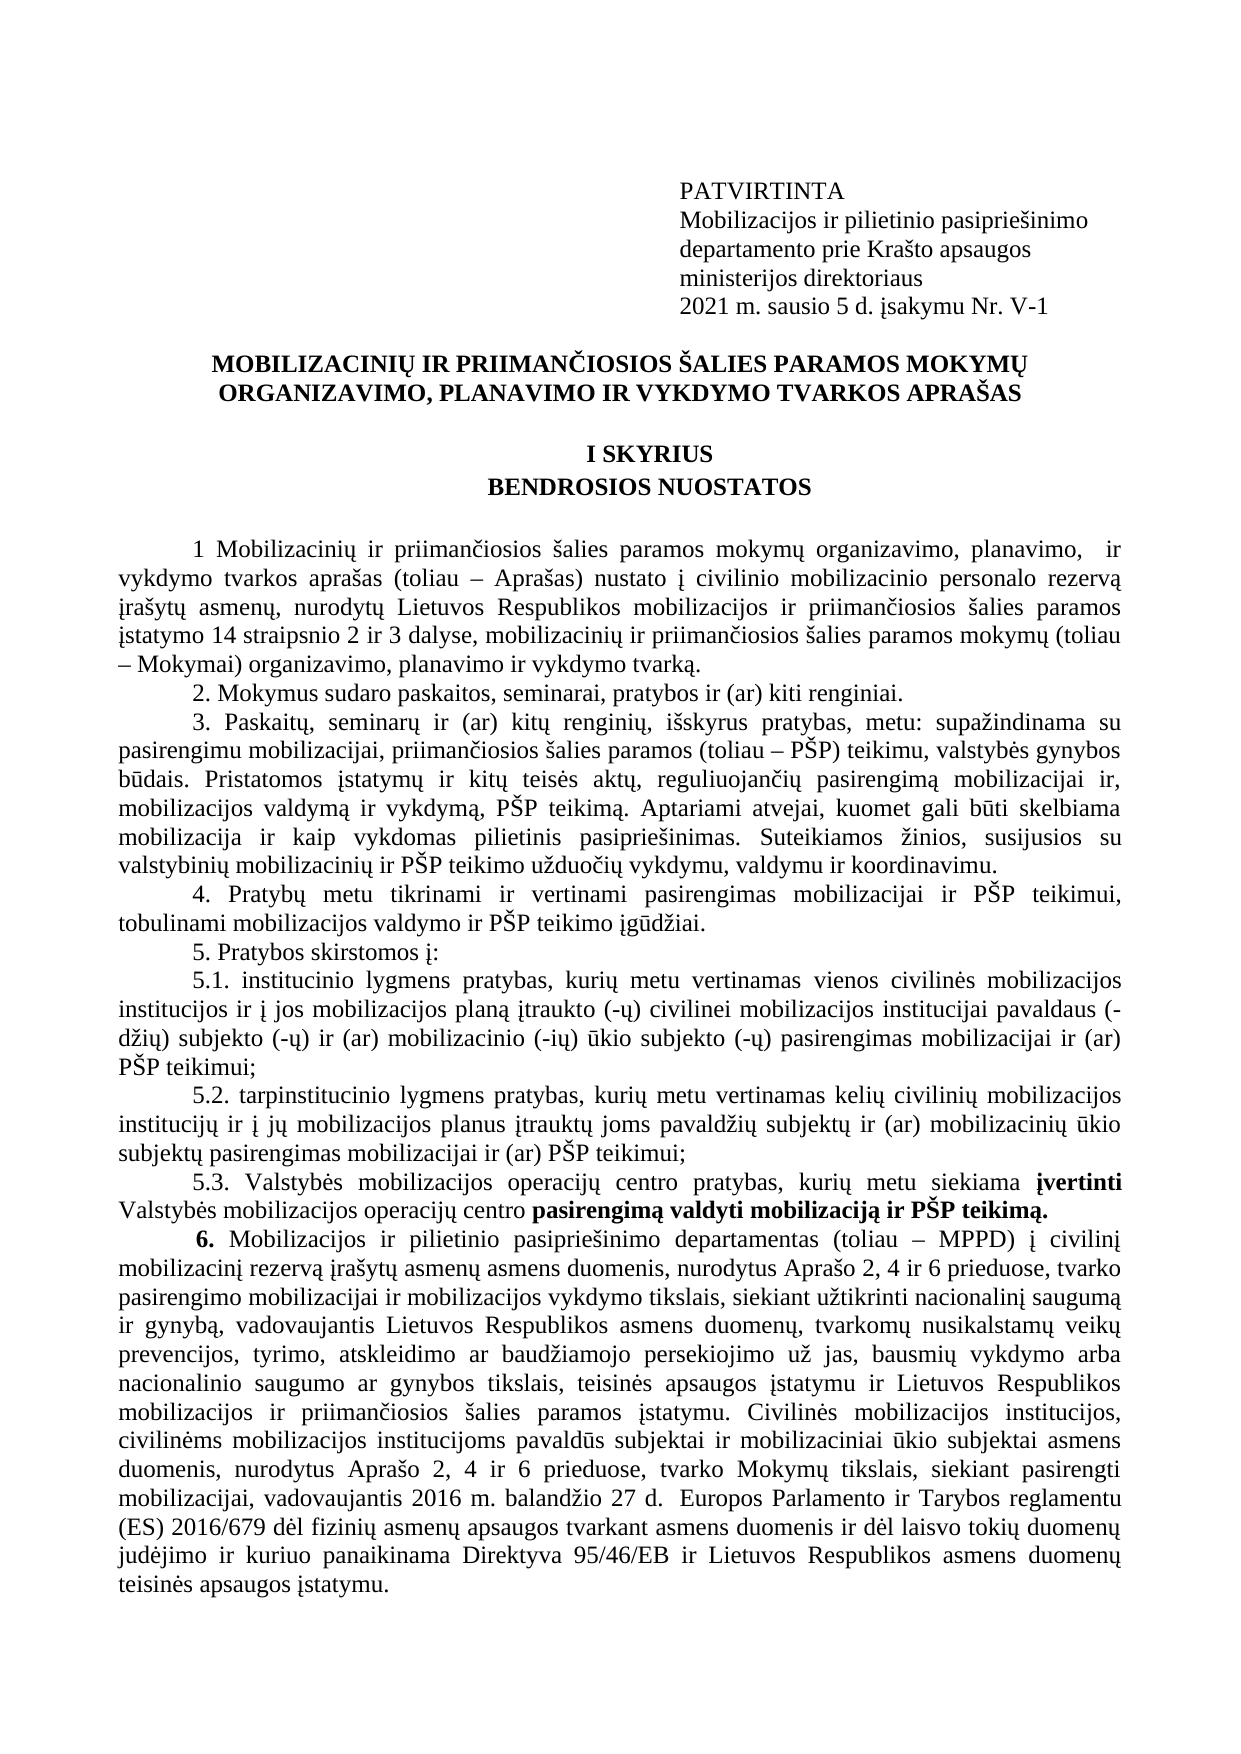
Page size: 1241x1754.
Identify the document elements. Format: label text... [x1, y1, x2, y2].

text 6. Mobilizacijos ir pilietinio pasipriešinimo departamentas (toliau – MPPD) į civilinį mobilizacinį rezervą įrašytų asmenų asmens duomenis, nurodytus Aprašo 2, 4 ir 6 prieduose, tvarko pasirengimo mobilizacijai ir mobilizacijos vykdymo tikslais, siekiant užtikrinti nacionalinį saugumą ir gynybą, vadovaujantis Lietuvos Respublikos asmens duomenų, tvarkomų nusikalstamų veikų prevencijos, tyrimo, atskleidimo ar baudžiamojo persekiojimo už jas, bausmių vykdymo arba nacionalinio saugumo ar gynybos tikslais, teisinės apsaugos įstatymu ir Lietuvos Respublikos mobilizacijos ir priimančiosios šalies paramos įstatymu. Civilinės mobilizacijos institucijos, civilinėms mobilizacijos institucijoms pavaldūs subjektai ir mobilizaciniai ūkio subjektai asmens duomenis, nurodytus Aprašo 2, 4 ir 6 prieduose, tvarko Mokymų tikslais, siekiant pasirengti mobilizacijai, vadovaujantis 2016 m. balandžio 27 d. Europos Parlamento ir Tarybos reglamentu (ES) 2016/679 dėl fizinių asmenų apsaugos tvarkant asmens duomenis ir dėl laisvo tokių duomenų judėjimo ir kuriuo panaikinama Direktyva 95/46/EB ir Lietuvos Respublikos asmens duomenų teisinės apsaugos įstatymu. [118, 1224, 1122, 1598]
text 5.1. institucinio lygmens pratybas, kurių metu vertinamas vienos civilinės mobilizacijos institucijos ir į jos mobilizacijos planą įtraukto (-ų) civilinei mobilizacijos institucijai pavaldaus (-džių) subjekto (-ų) ir (ar) mobilizacinio (-ių) ūkio subjekto (-ų) pasirengimas mobilizacijai ir (ar) PŠP teikimui; [118, 965, 1122, 1080]
text 2021 m. sausio 5 d. įsakymu Nr. V-1 [679, 291, 1122, 320]
text 5.2. tarpinstitucinio lygmens pratybas, kurių metu vertinamas kelių civilinių mobilizacijos institucijų ir į jų mobilizacijos planus įtrauktų joms pavaldžių subjektų ir (ar) mobilizacinių ūkio subjektų pasirengimas mobilizacijai ir (ar) PŠP teikimui; [118, 1080, 1122, 1167]
text MOBILIZACINIŲ IR PRIIMANČIOSIOS ŠALIES PARAMOS MOKYMŲ ORGANIZAVIMO, PLANAVIMO IR VYKDYMO TVARKOS APRAŠAS [118, 349, 1122, 406]
text 5.3. Valstybės mobilizacijos operacijų centro pratybas, kurių metu siekiama įvertinti Valstybės mobilizacijos operacijų centro pasirengimą valdyti mobilizaciją ir PŠP teikimą. [118, 1167, 1122, 1224]
text BENDROSIOS NUOSTATOS [118, 472, 1122, 501]
text 1 Mobilizacinių ir priimančiosios šalies paramos mokymų organizavimo, planavimo, ir vykdymo tvarkos aprašas (toliau – Aprašas) nustato į civilinio mobilizacinio personalo rezervą įrašytų asmenų, nurodytų Lietuvos Respublikos mobilizacijos ir priimančiosios šalies paramos įstatymo 14 straipsnio 2 ir 3 dalyse, mobilizacinių ir priimančiosios šalies paramos mokymų (toliau – Mokymai) organizavimo, planavimo ir vykdymo tvarką. [118, 534, 1122, 678]
text 5. Pratybos skirstomos į: [118, 937, 1122, 965]
text 4. Pratybų metu tikrinami ir vertinami pasirengimas mobilizacijai ir PŠP teikimui, tobulinami mobilizacijos valdymo ir PŠP teikimo įgūdžiai. [118, 879, 1122, 937]
text departamento prie Krašto apsaugos [679, 234, 1122, 263]
text I SKYRIUS [118, 439, 1122, 468]
text 2. Mokymus sudaro paskaitos, seminarai, pratybos ir (ar) kiti renginiai. [118, 678, 1122, 707]
text PATVIRTINTA [679, 176, 1122, 205]
text ministerijos direktoriaus [679, 263, 1122, 291]
text 3. Paskaitų, seminarų ir (ar) kitų renginių, išskyrus pratybas, metu: supažindinama su pasirengimu mobilizacijai, priimančiosios šalies paramos (toliau – PŠP) teikimu, valstybės gynybos būdais. Pristatomos įstatymų ir kitų teisės aktų, reguliuojančių pasirengimą mobilizacijai ir, mobilizacijos valdymą ir vykdymą, PŠP teikimą. Aptariami atvejai, kuomet gali būti skelbiama mobilizacija ir kaip vykdomas pilietinis pasipriešinimas. Suteikiamos žinios, susijusios su valstybinių mobilizacinių ir PŠP teikimo užduočių vykdymu, valdymu ir koordinavimu. [118, 707, 1122, 879]
text Mobilizacijos ir pilietinio pasipriešinimo [679, 205, 1122, 234]
